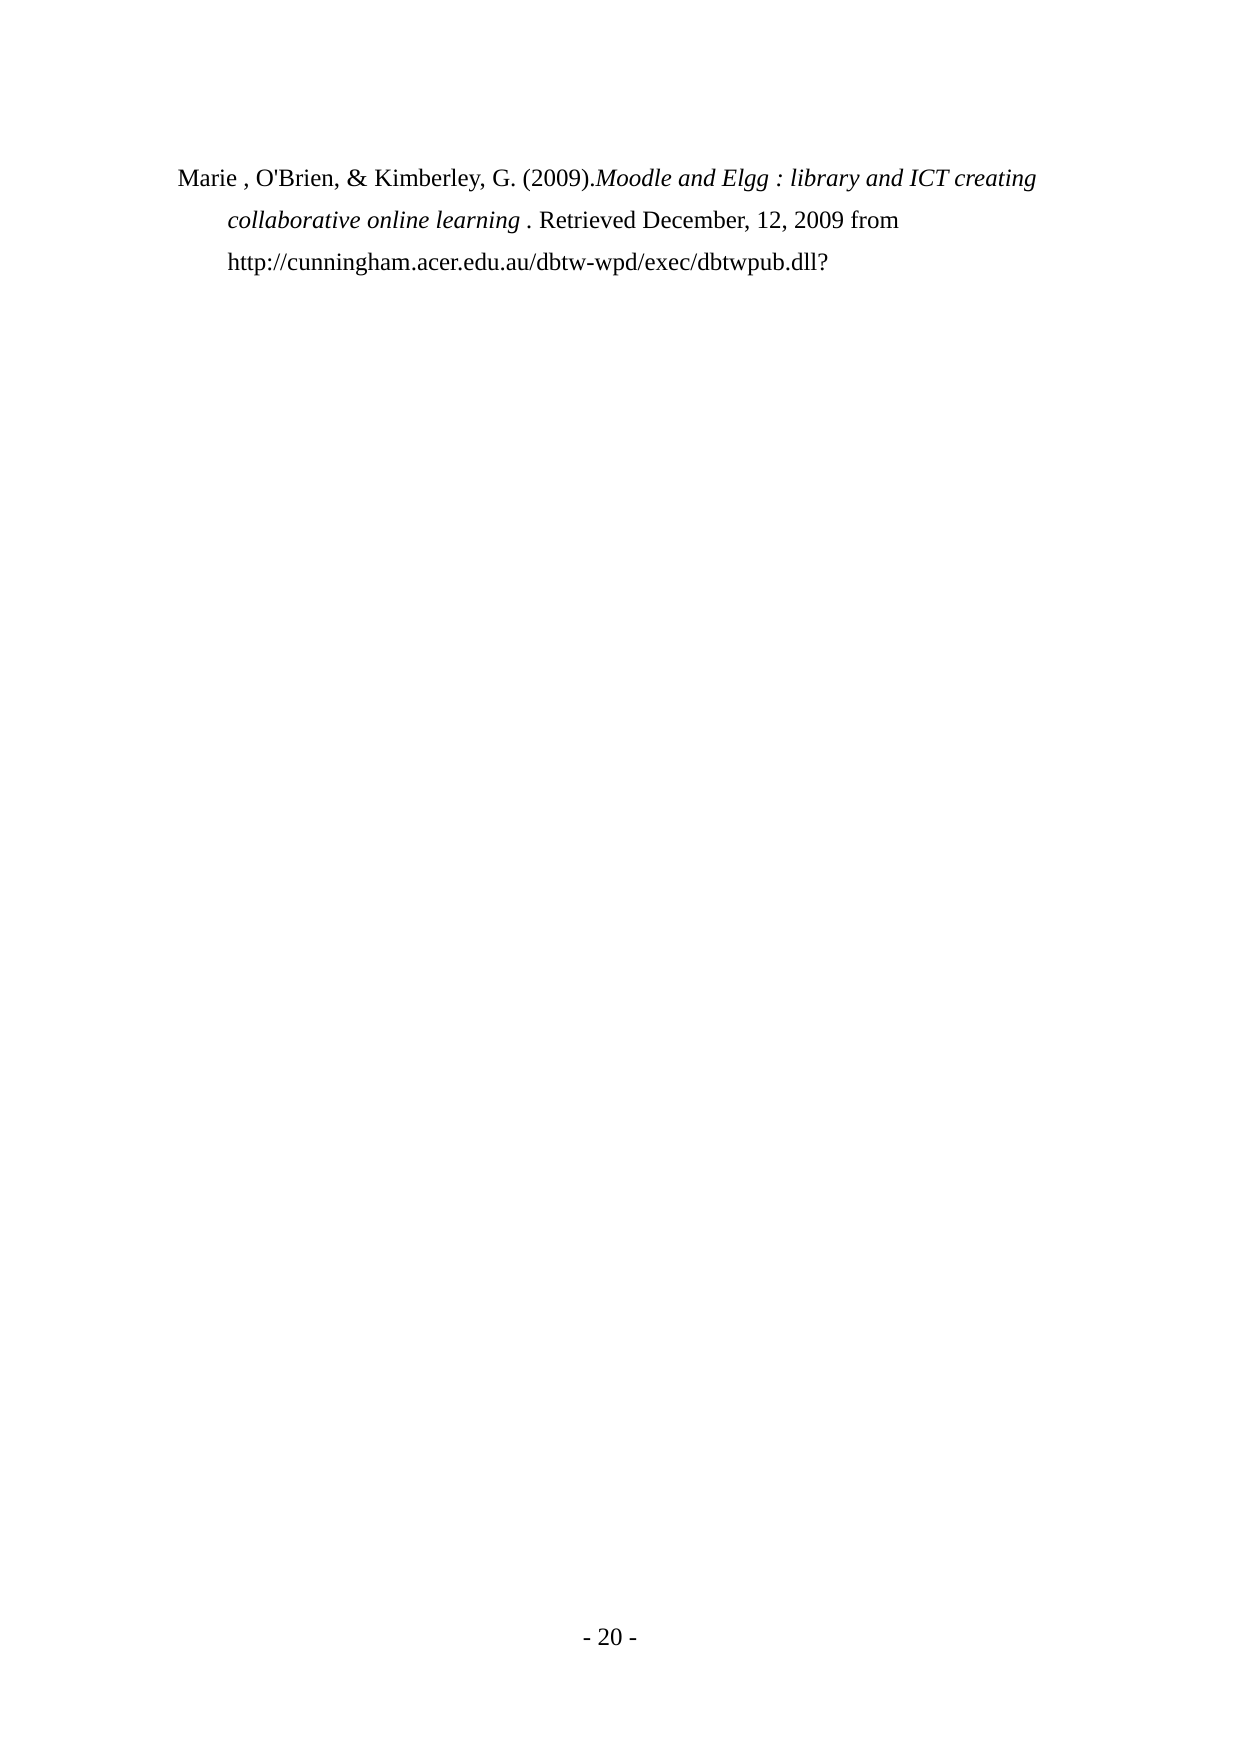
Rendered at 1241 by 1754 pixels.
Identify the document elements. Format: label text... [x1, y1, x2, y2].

text Marie , O'Brien, & Kimberley, G. (2009).Moodle and Elgg : library and ICT creating collaborative online learning . Retrieved December, 12, 2009 from http://cunningham.acer.edu.au/dbtw-wpd/exec/dbtwpub.dll? [177, 164, 1063, 275]
